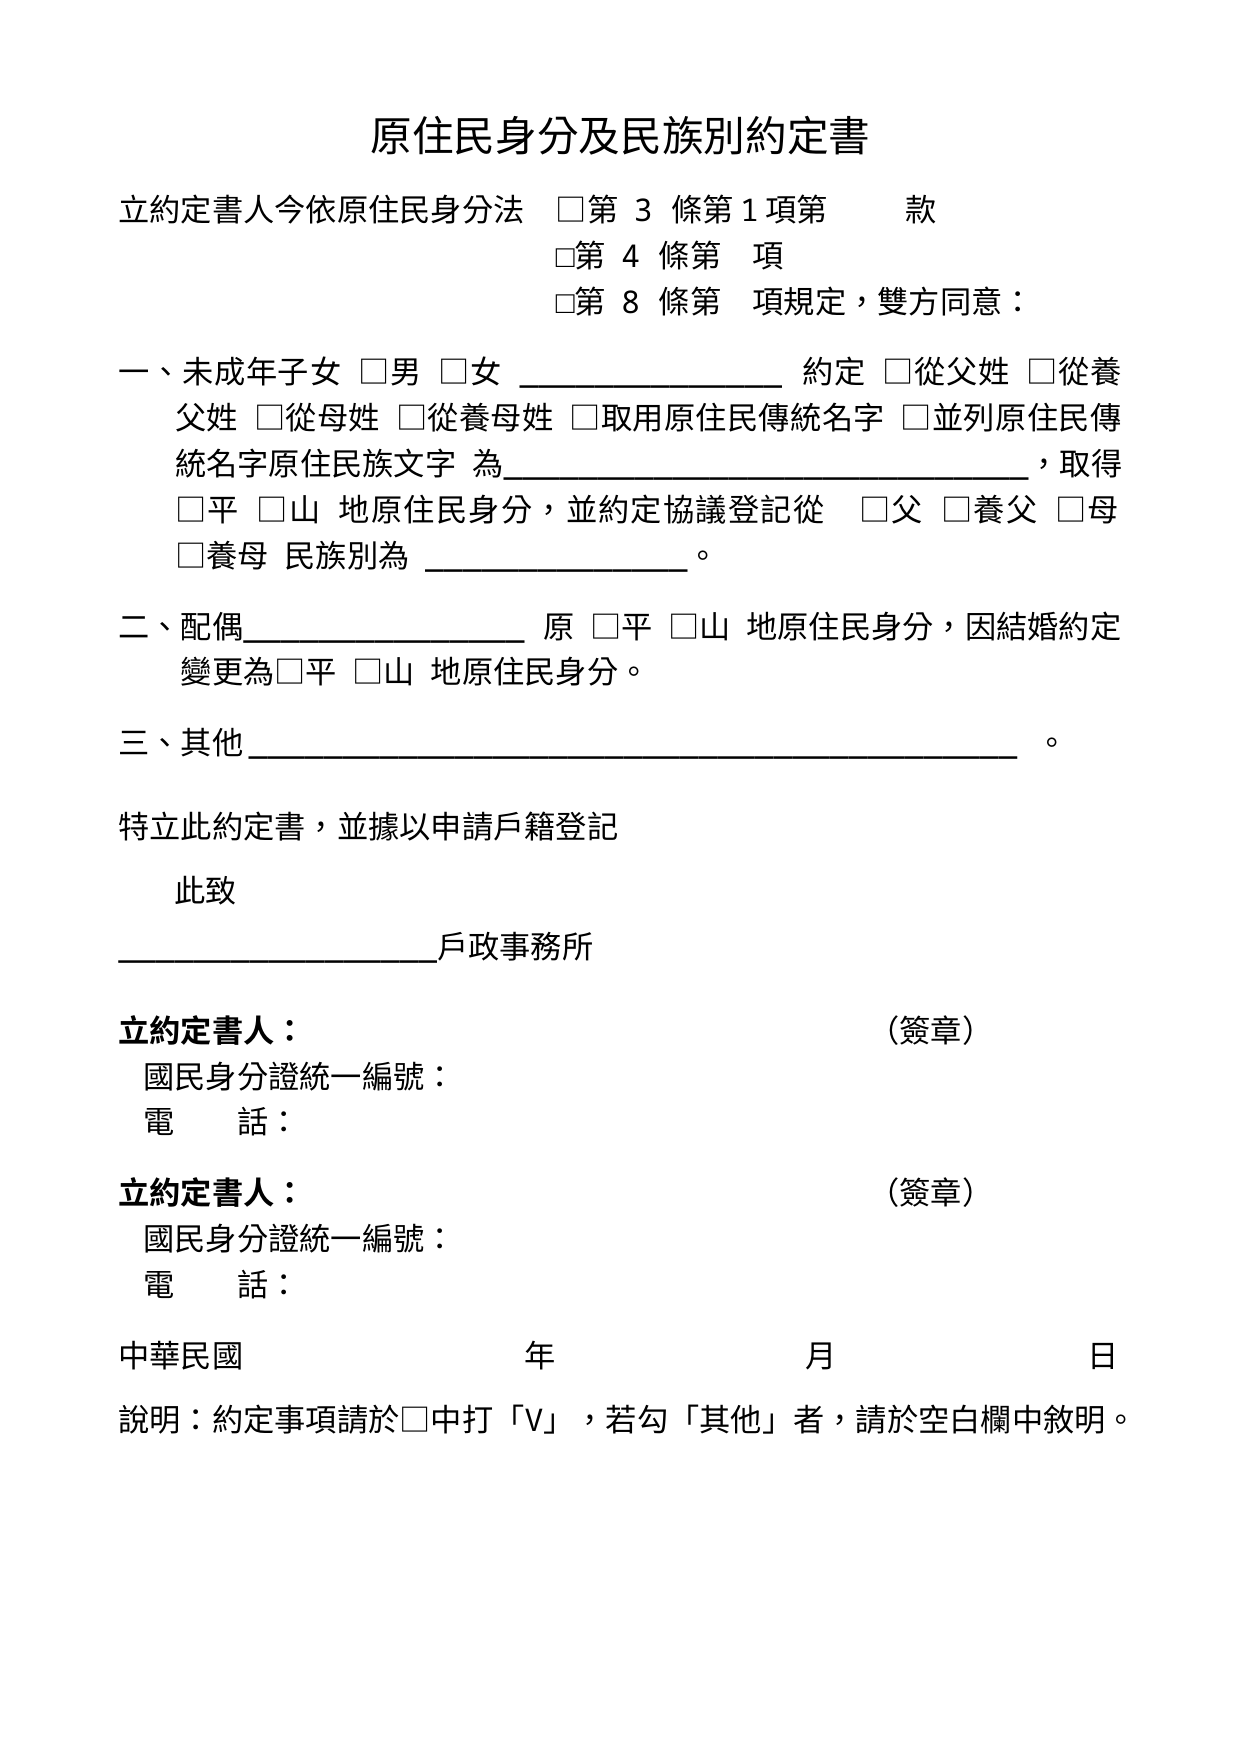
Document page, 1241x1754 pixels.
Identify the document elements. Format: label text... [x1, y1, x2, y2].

text 二、配偶_______________ 原 □平 □山 地原住民身分，因結婚約定變更為□平 □山 地原住民身分。 [118, 601, 1122, 693]
text 電 話： [143, 1097, 1122, 1143]
text 說明：約定事項請於□中打「V」，若勾「其他」者，請於空白欄中敘明。 [118, 1401, 1122, 1439]
text 中華民國 年 月 日 [118, 1331, 1122, 1376]
text _________________戶政事務所 [118, 922, 1122, 968]
text 此致 [168, 872, 1122, 910]
text □第 8 條第 項規定，雙方同意： [556, 276, 1122, 322]
text 原住民身分及民族別約定書 [118, 118, 1122, 160]
text 特立此約定書，並據以申請戶籍登記 [118, 801, 1122, 847]
text 立約定書人： （簽章） [118, 1006, 1122, 1051]
text 國民身分證統一編號： [143, 1214, 1122, 1260]
text □第 4 條第 項 [556, 231, 1122, 276]
text 三、其他 _________________________________________ 。 [118, 718, 1122, 764]
text 一、未成年子女 □男 □女 ______________ 約定 □從父姓 □從養父姓 □從母姓 □從養母姓 □取用原住民傳統名字 □並列原住民傳統名字原住民族文字 為____________________________，取得 □平 □山 地原住民身分，並約定協議登記從 □父 □養父 □母 □養母 民族別為 ______________。 [118, 347, 1122, 576]
text 電 話： [143, 1260, 1122, 1306]
text 立約定書人今依原住民身分法 □第 3 條第1項第 款 [118, 185, 1122, 231]
text 立約定書人： （簽章） [118, 1168, 1122, 1214]
text 國民身分證統一編號： [143, 1051, 1122, 1097]
